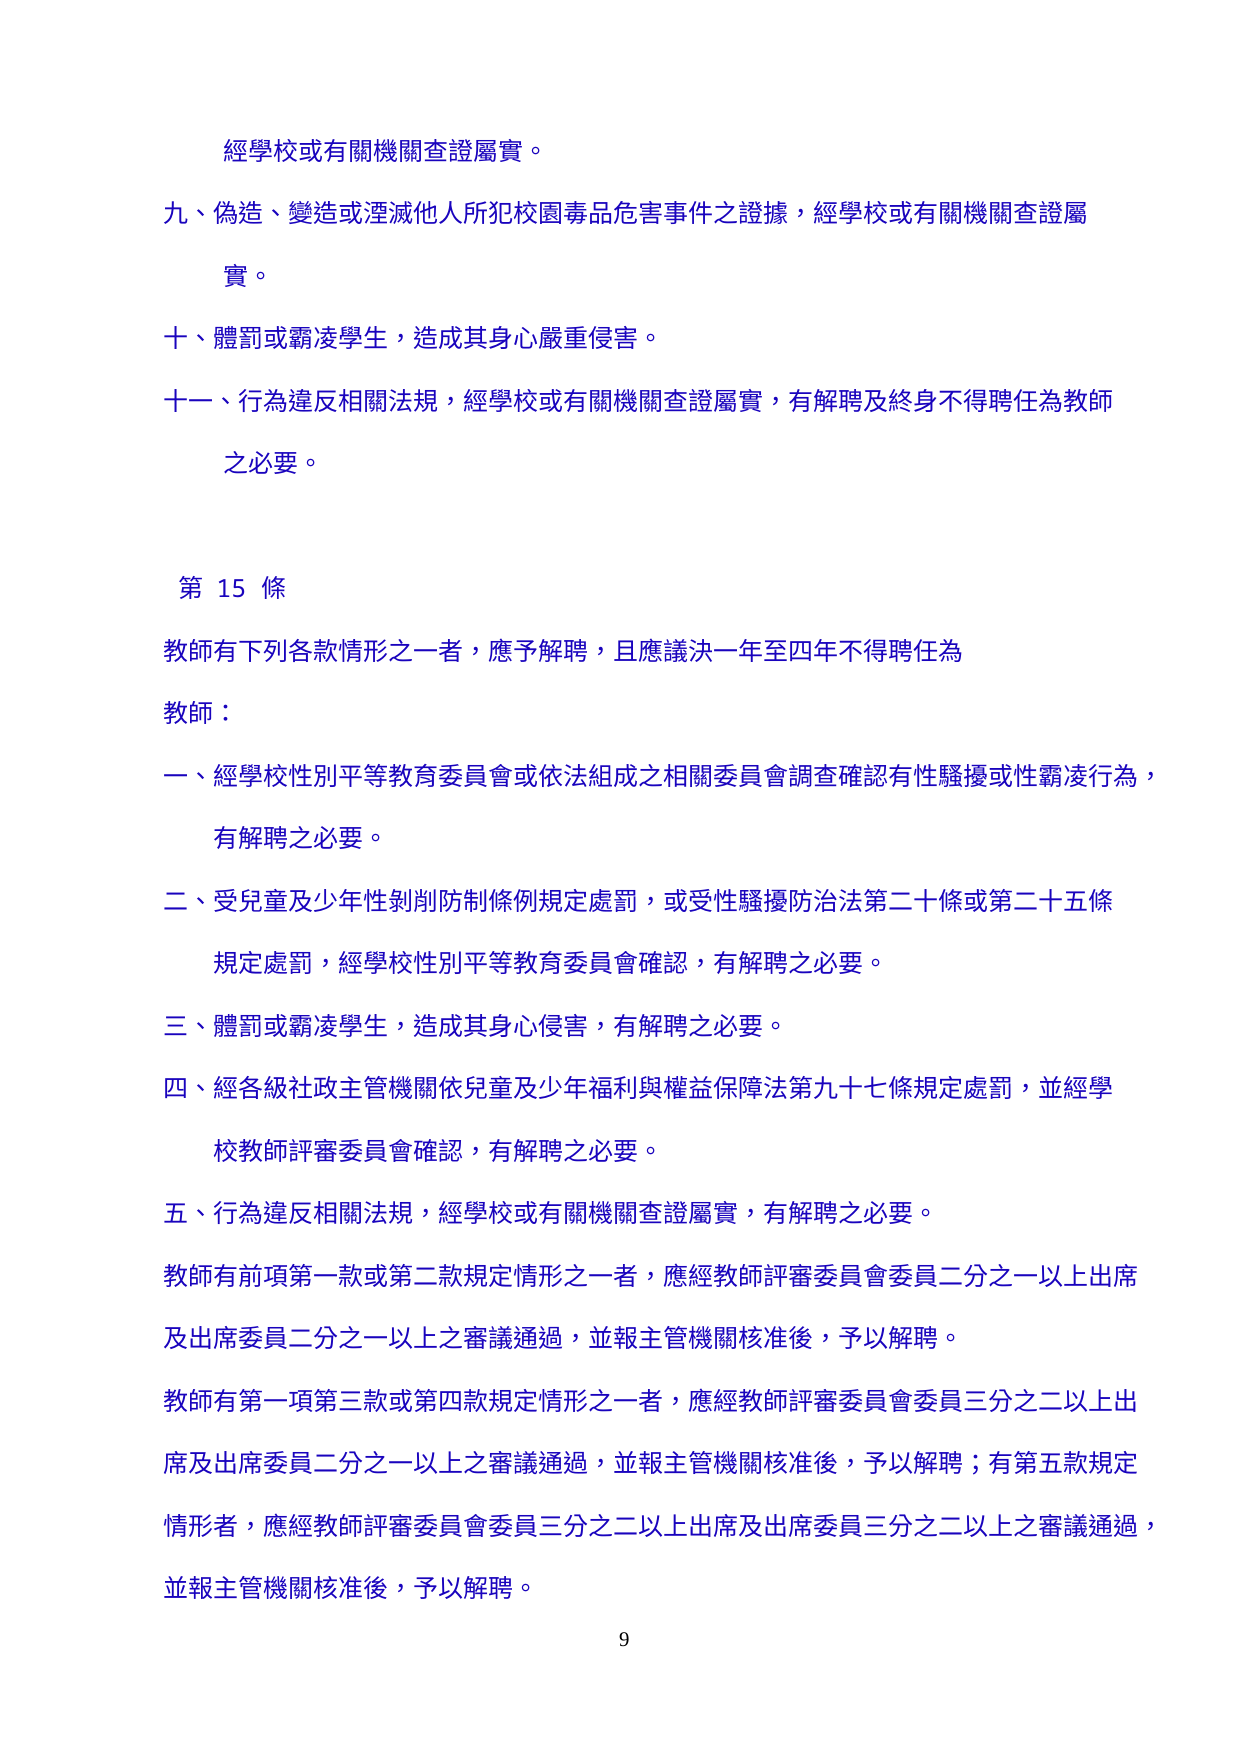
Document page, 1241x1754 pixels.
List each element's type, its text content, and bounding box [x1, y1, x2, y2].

text 三、體罰或霸凌學生，造成其身心侵害，有解聘之必要。 [89, 983, 1152, 1045]
text 二、受兒童及少年性剝削防制條例規定處罰，或受性騷擾防治法第二十條或第二十五條 [89, 858, 1152, 920]
text 五、行為違反相關法規，經學校或有關機關查證屬實，有解聘之必要。 [89, 1170, 1152, 1233]
text 第 15 條 [89, 545, 1152, 608]
text 教師有前項第一款或第二款規定情形之一者，應經教師評審委員會委員二分之一以上出席及出席委員二分之一以上之審議通過，並報主管機關核准後，予以解聘。 [164, 1233, 1152, 1358]
text 經學校或有關機關查證屬實。 [164, 108, 1152, 170]
text 教師： [89, 670, 1152, 733]
text 九、偽造、變造或湮滅他人所犯校園毒品危害事件之證據，經學校或有關機關查證屬 [164, 170, 1152, 233]
text 校教師評審委員會確認，有解聘之必要。 [89, 1108, 1152, 1170]
text 規定處罰，經學校性別平等教育委員會確認，有解聘之必要。 [89, 920, 1152, 983]
text 之必要。 [164, 420, 1152, 483]
text 教師有第一項第三款或第四款規定情形之一者，應經教師評審委員會委員三分之二以上出席及出席委員二分之一以上之審議通過，並報主管機關核准後，予以解聘；有第五款規定情形者，應經教師評審委員會委員三分之二以上出席及出席委員三分之二以上之審議通過，並報主管機關核准後，予以解聘。 [164, 1358, 1152, 1608]
text 十一、行為違反相關法規，經學校或有關機關查證屬實，有解聘及終身不得聘任為教師 [164, 358, 1152, 420]
text 實。 [164, 233, 1152, 295]
text 一、經學校性別平等教育委員會或依法組成之相關委員會調查確認有性騷擾或性霸凌行為，有解聘之必要。 [164, 733, 1152, 858]
text 四、經各級社政主管機關依兒童及少年福利與權益保障法第九十七條規定處罰，並經學 [89, 1045, 1152, 1108]
text 十、體罰或霸凌學生，造成其身心嚴重侵害。 [164, 295, 1152, 358]
text 教師有下列各款情形之一者，應予解聘，且應議決一年至四年不得聘任為 [89, 608, 1152, 670]
